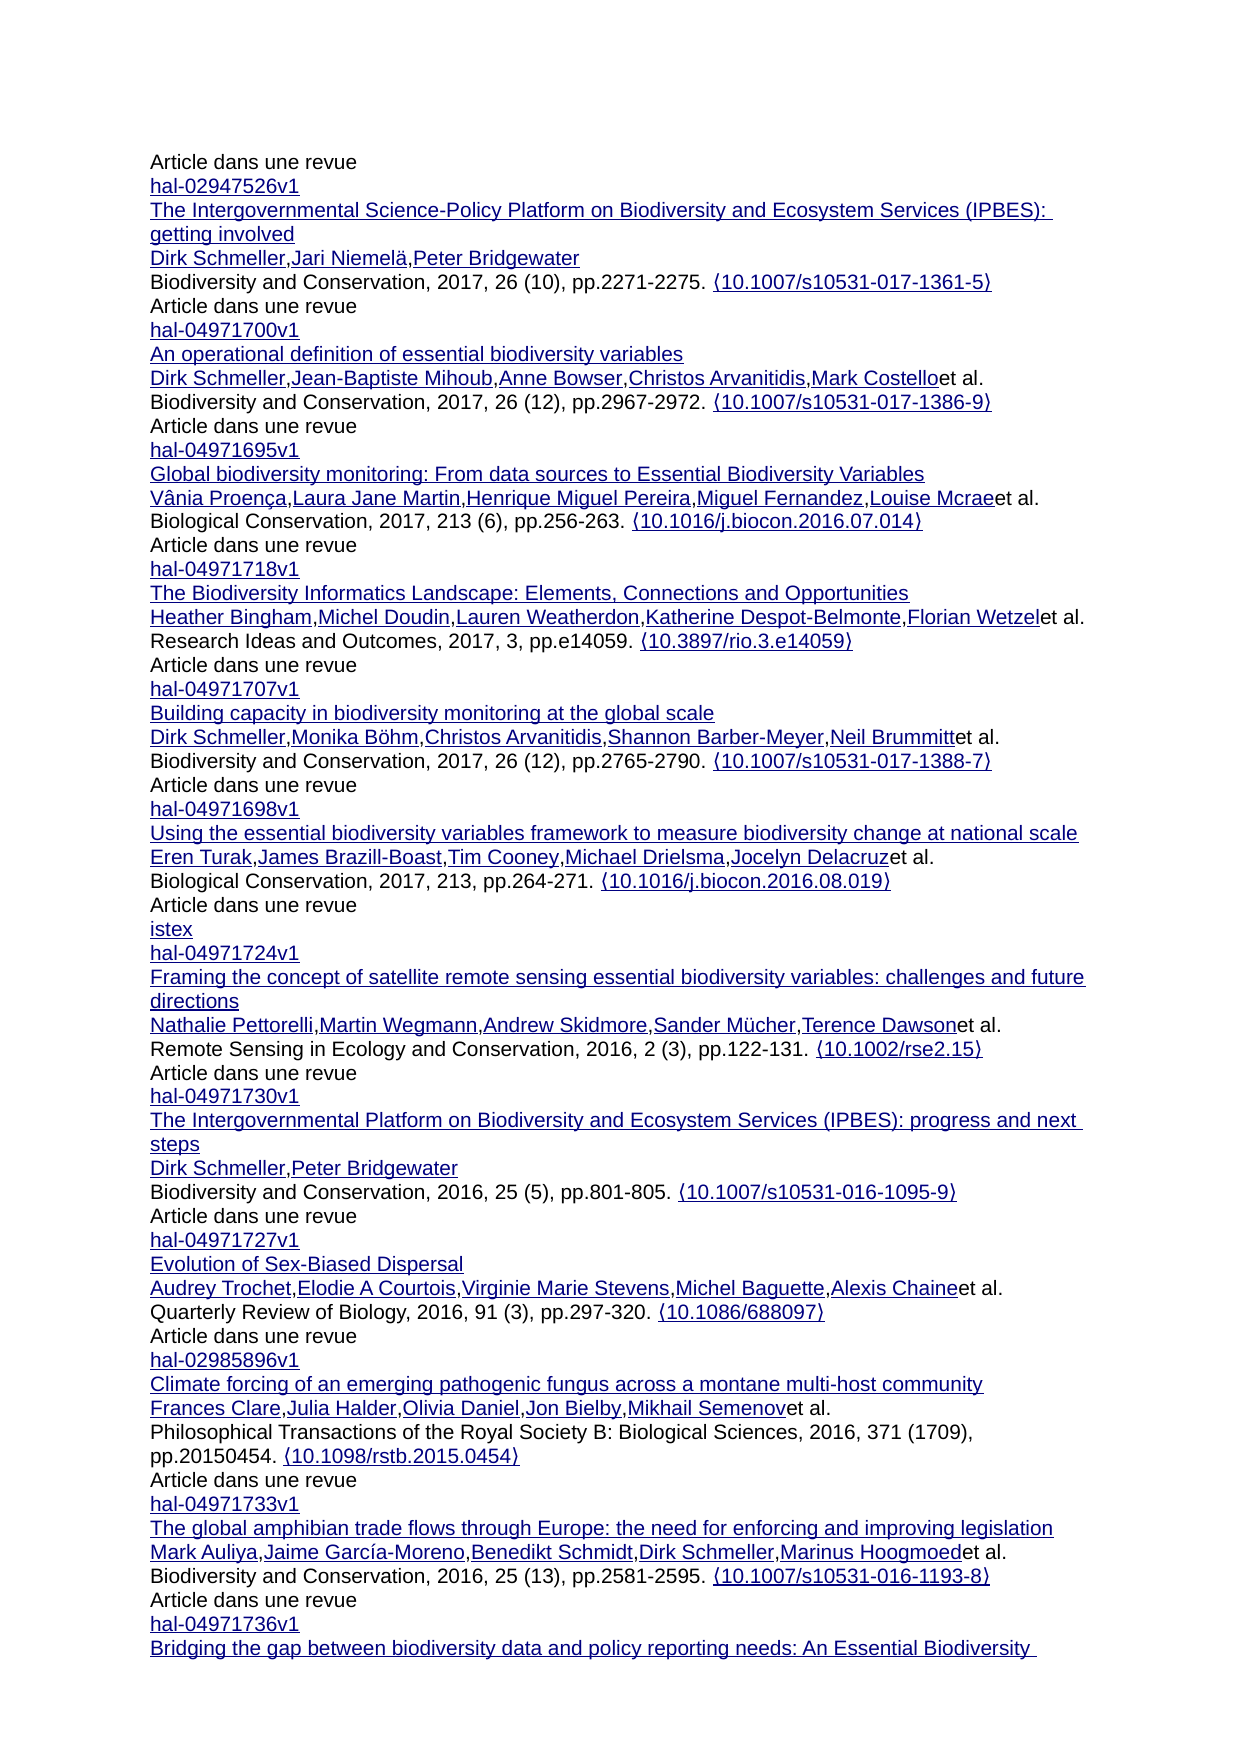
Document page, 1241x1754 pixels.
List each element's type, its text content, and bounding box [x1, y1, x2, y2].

table_cell Building capacity in biodiversity monitoring at the global scale Dirk Schmeller,Monika Böhm,Christos Arvanitidis,Shannon Barber-Meyer,Neil Brummittet al. Biodiversity and Conservation, 2017, 26 (12), pp.2765-2790. ⟨10.1007/s10531-017-1388-7⟩ Article dans une revue hal-04971698v1 [150, 701, 1090, 821]
table_cell Climate forcing of an emerging pathogenic fungus across a montane multi-host community Frances Clare,Julia Halder,Olivia Daniel,Jon Bielby,Mikhail Semenovet al. Philosophical Transactions of the Royal Society B: Biological Sciences, 2016, 371 (1709), pp.20150454. ⟨10.1098/rstb.2015.0454⟩ Article dans une revue hal-04971733v1 [150, 1372, 1090, 1516]
table_cell The Intergovernmental Platform on Biodiversity and Ecosystem Services (IPBES): progress and next steps Dirk Schmeller,Peter Bridgewater Biodiversity and Conservation, 2016, 25 (5), pp.801-805. ⟨10.1007/s10531-016-1095-9⟩ Article dans une revue hal-04971727v1 [150, 1108, 1090, 1252]
table_cell An operational definition of essential biodiversity variables Dirk Schmeller,Jean-Baptiste Mihoub,Anne Bowser,Christos Arvanitidis,Mark Costelloet al. Biodiversity and Conservation, 2017, 26 (12), pp.2967-2972. ⟨10.1007/s10531-017-1386-9⟩ Article dans une revue hal-04971695v1 [150, 342, 1090, 461]
table_cell The Intergovernmental Science-Policy Platform on Biodiversity and Ecosystem Services (IPBES): getting involved Dirk Schmeller,Jari Niemelä,Peter Bridgewater Biodiversity and Conservation, 2017, 26 (10), pp.2271-2275. ⟨10.1007/s10531-017-1361-5⟩ Article dans une revue hal-04971700v1 [150, 198, 1090, 342]
table_cell Framing the concept of satellite remote sensing essential biodiversity variables: challenges and future directions Nathalie Pettorelli,Martin Wegmann,Andrew Skidmore,Sander Mücher,Terence Dawsonet al. Remote Sensing in Ecology and Conservation, 2016, 2 (3), pp.122-131. ⟨10.1002/rse2.15⟩ Article dans une revue hal-04971730v1 [150, 965, 1090, 1108]
table_cell Evolution of Sex-Biased Dispersal Audrey Trochet,Elodie A Courtois,Virginie Marie Stevens,Michel Baguette,Alexis Chaineet al. Quarterly Review of Biology, 2016, 91 (3), pp.297-320. ⟨10.1086/688097⟩ Article dans une revue hal-02985896v1 [150, 1252, 1090, 1372]
table_cell Using the essential biodiversity variables framework to measure biodiversity change at national scale Eren Turak,James Brazill-Boast,Tim Cooney,Michael Drielsma,Jocelyn Delacruzet al. Biological Conservation, 2017, 213, pp.264-271. ⟨10.1016/j.biocon.2016.08.019⟩ Article dans une revue istex hal-04971724v1 [150, 821, 1090, 964]
table_cell The global amphibian trade flows through Europe: the need for enforcing and improving legislation Mark Auliya,Jaime García-Moreno,Benedikt Schmidt,Dirk Schmeller,Marinus Hoogmoedet al. Biodiversity and Conservation, 2016, 25 (13), pp.2581-2595. ⟨10.1007/s10531-016-1193-8⟩ Article dans une revue hal-04971736v1 [150, 1516, 1090, 1635]
table_cell Bridging the gap between biodiversity data and policy reporting needs: An Essential Biodiversity [150, 1635, 1090, 1659]
table_cell The Biodiversity Informatics Landscape: Elements, Connections and Opportunities Heather Bingham,Michel Doudin,Lauren Weatherdon,Katherine Despot-Belmonte,Florian Wetzelet al. Research Ideas and Outcomes, 2017, 3, pp.e14059. ⟨10.3897/rio.3.e14059⟩ Article dans une revue hal-04971707v1 [150, 581, 1090, 701]
table_cell Global biodiversity monitoring: From data sources to Essential Biodiversity Variables Vânia Proença,Laura Jane Martin,Henrique Miguel Pereira,Miguel Fernandez,Louise Mcraeet al. Biological Conservation, 2017, 213 (6), pp.256-263. ⟨10.1016/j.biocon.2016.07.014⟩ Article dans une revue hal-04971718v1 [150, 461, 1090, 581]
table_cell Article dans une revue hal-02947526v1 [150, 150, 1090, 198]
